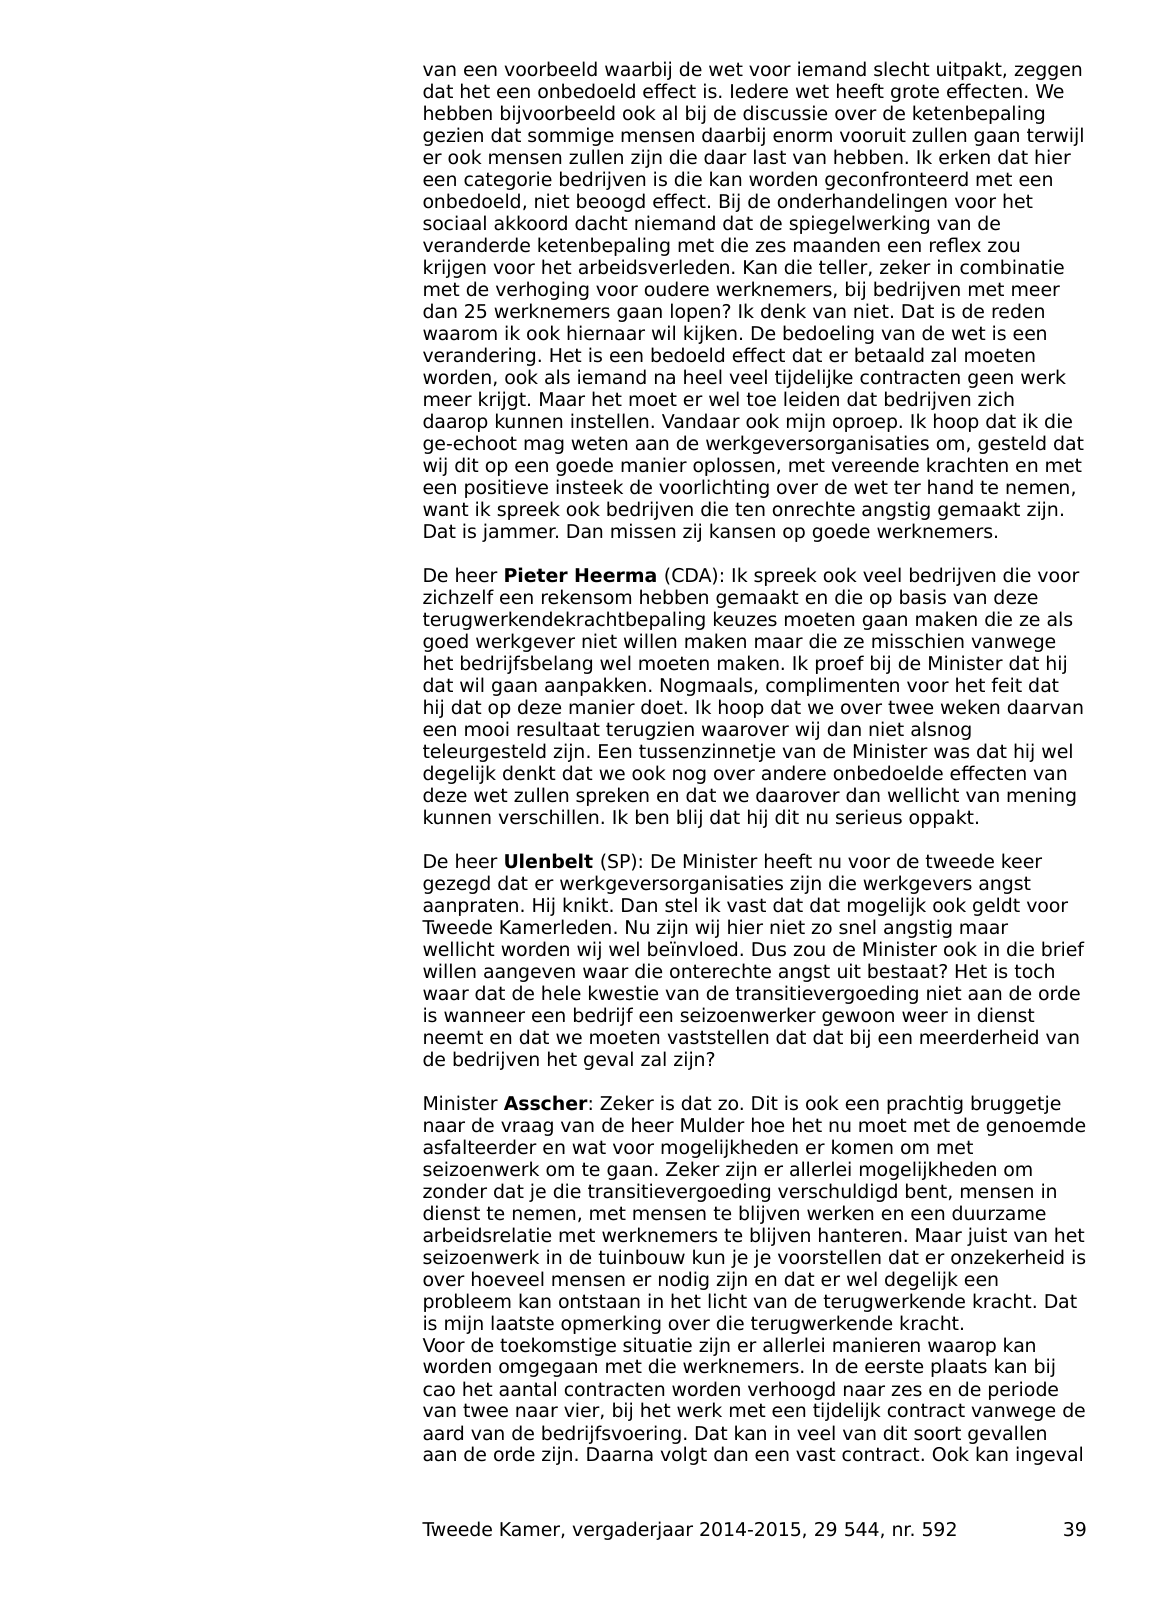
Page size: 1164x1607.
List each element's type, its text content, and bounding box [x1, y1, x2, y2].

text van een voorbeeld waarbij de wet voor iemand slecht uitpakt, zeggen dat het een onbedoeld effect is. Iedere wet heeft grote effecten. We hebben bijvoorbeeld ook al bij de discussie over de ketenbepaling gezien dat sommige mensen daarbij enorm vooruit zullen gaan terwijl er ook mensen zullen zijn die daar last van hebben. Ik erken dat hier een categorie bedrijven is die kan worden geconfronteerd met een onbedoeld, niet beoogd effect. Bij de onderhandelingen voor het sociaal akkoord dacht niemand dat de spiegelwerking van de veranderde ketenbepaling met die zes maanden een reflex zou krijgen voor het arbeidsverleden. Kan die teller, zeker in combinatie met de verhoging voor oudere werknemers, bij bedrijven met meer dan 25 werknemers gaan lopen? Ik denk van niet. Dat is de reden waarom ik ook hiernaar wil kijken. De bedoeling van de wet is een verandering. Het is een bedoeld effect dat er betaald zal moeten worden, ook als iemand na heel veel tijdelijke contracten geen werk meer krijgt. Maar het moet er wel toe leiden dat bedrijven zich daarop kunnen instellen. Vandaar ook mijn oproep. Ik hoop dat ik die ge-echoot mag weten aan de werkgeversorganisaties om, gesteld dat wij dit op een goede manier oplossen, met vereende krachten en met een positieve insteek de voorlichting over de wet ter hand te nemen, want ik spreek ook bedrijven die ten onrechte angstig gemaakt zijn. Dat is jammer. Dan missen zij kansen op goede werknemers. [422, 59, 1087, 543]
text De heer Ulenbelt (SP): De Minister heeft nu voor de tweede keer gezegd dat er werkgeversorganisaties zijn die werkgevers angst aanpraten. Hij knikt. Dan stel ik vast dat dat mogelijk ook geldt voor Tweede Kamerleden. Nu zijn wij hier niet zo snel angstig maar wellicht worden wij wel beïnvloed. Dus zou de Minister ook in die brief willen aangeven waar die onterechte angst uit bestaat? Het is toch waar dat de hele kwestie van de transitievergoeding niet aan de orde is wanneer een bedrijf een seizoenwerker gewoon weer in dienst neemt en dat we moeten vaststellen dat dat bij een meerderheid van de bedrijven het geval zal zijn? [422, 851, 1087, 1071]
text Minister Asscher: Zeker is dat zo. Dit is ook een prachtig bruggetje naar de vraag van de heer Mulder hoe het nu moet met de genoemde asfalteerder en wat voor mogelijkheden er komen om met seizoenwerk om te gaan. Zeker zijn er allerlei mogelijkheden om zonder dat je die transitievergoeding verschuldigd bent, mensen in dienst te nemen, met mensen te blijven werken en een duurzame arbeidsrelatie met werknemers te blijven hanteren. Maar juist van het seizoenwerk in de tuinbouw kun je je voorstellen dat er onzekerheid is over hoeveel mensen er nodig zijn en dat er wel degelijk een probleem kan ontstaan in het licht van de terugwerkende kracht. Dat is mijn laatste opmerking over die terugwerkende kracht. [422, 1093, 1087, 1334]
text De heer Pieter Heerma (CDA): Ik spreek ook veel bedrijven die voor zichzelf een rekensom hebben gemaakt en die op basis van deze terugwerkendekrachtbepaling keuzes moeten gaan maken die ze als goed werkgever niet willen maken maar die ze misschien vanwege het bedrijfsbelang wel moeten maken. Ik proef bij de Minister dat hij dat wil gaan aanpakken. Nogmaals, complimenten voor het feit dat hij dat op deze manier doet. Ik hoop dat we over twee weken daarvan een mooi resultaat terugzien waarover wij dan niet alsnog teleurgesteld zijn. Een tussenzinnetje van de Minister was dat hij wel degelijk denkt dat we ook nog over andere onbedoelde effecten van deze wet zullen spreken en dat we daarover dan wellicht van mening kunnen verschillen. Ik ben blij dat hij dit nu serieus oppakt. [422, 565, 1087, 828]
text Voor de toekomstige situatie zijn er allerlei manieren waarop kan worden omgegaan met die werknemers. In de eerste plaats kan bij cao het aantal contracten worden verhoogd naar zes en de periode van twee naar vier, bij het werk met een tijdelijk contract vanwege de aard van de bedrijfsvoering. Dat kan in veel van dit soort gevallen aan de orde zijn. Daarna volgt dan een vast contract. Ook kan ingeval [422, 1334, 1087, 1466]
